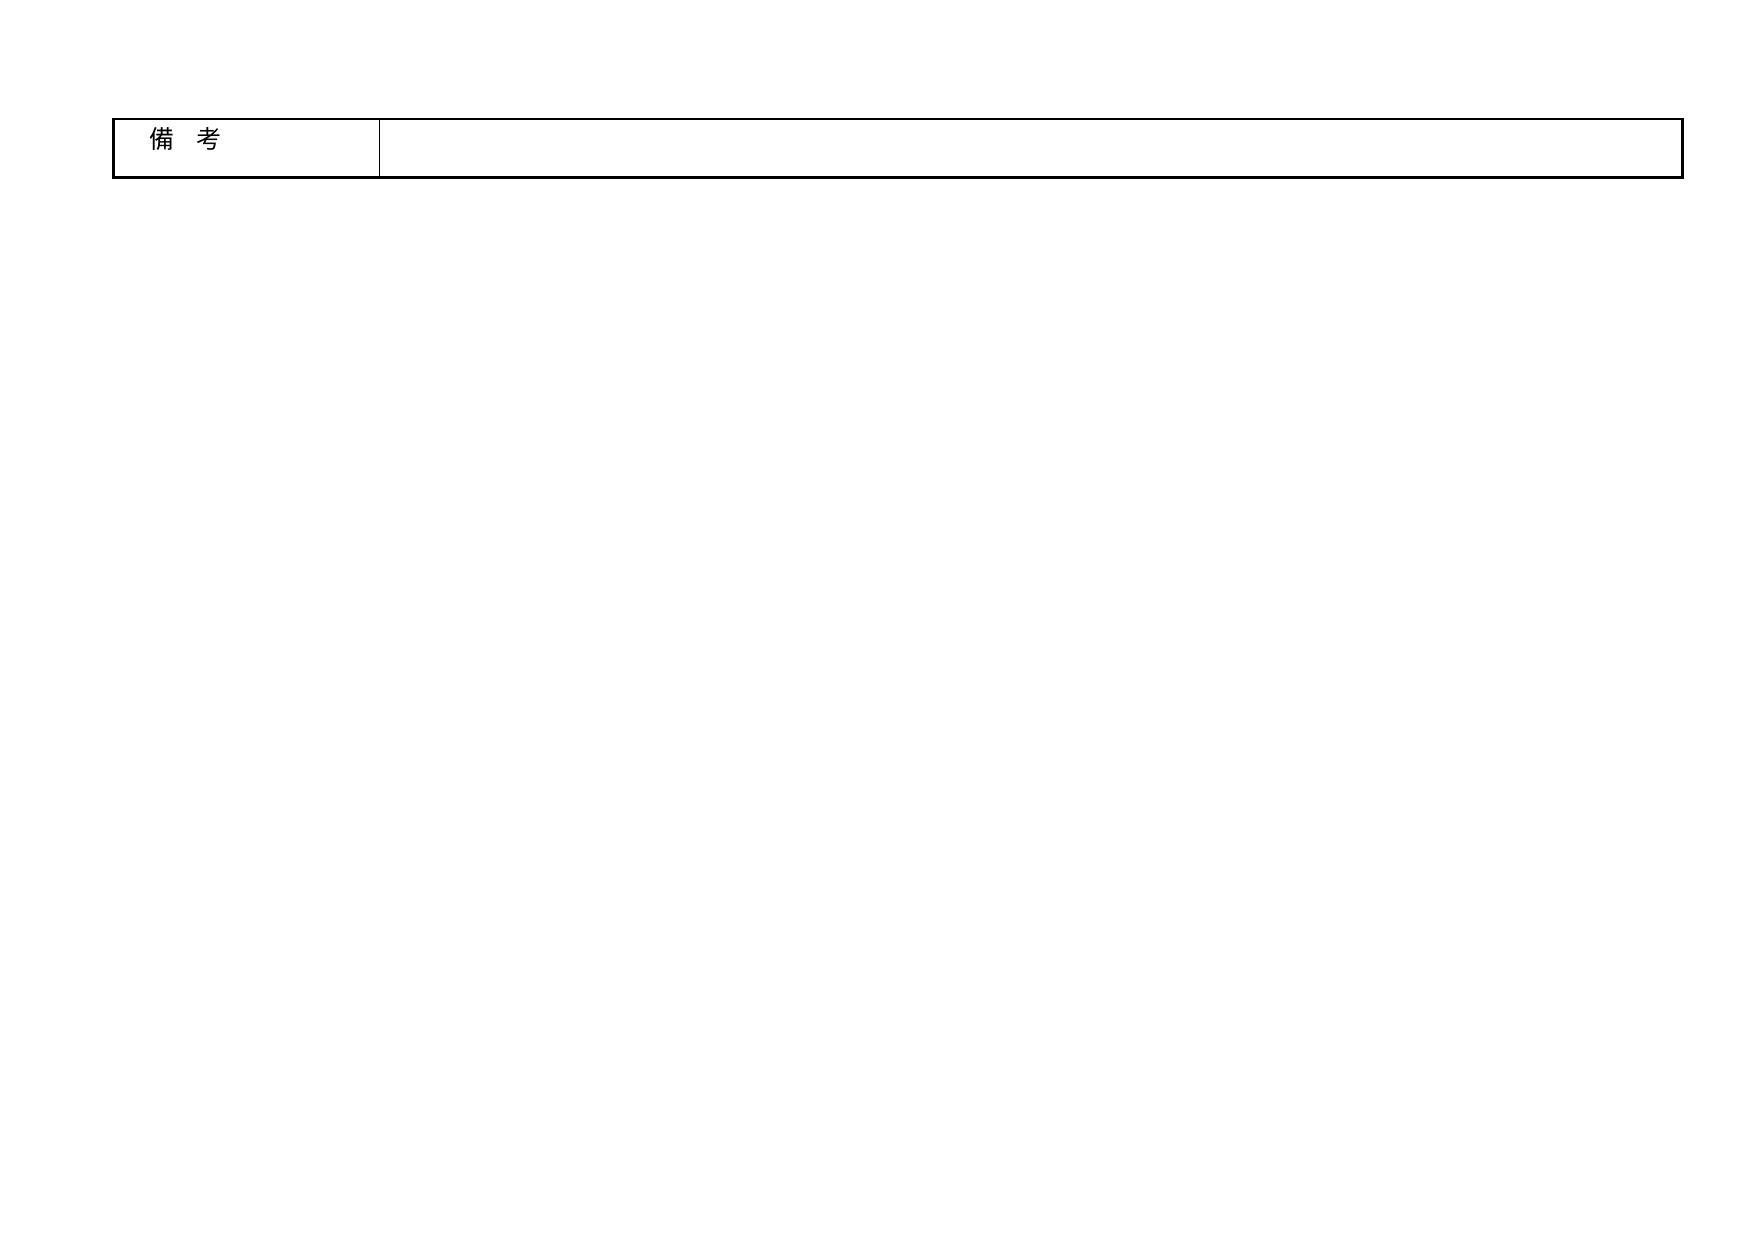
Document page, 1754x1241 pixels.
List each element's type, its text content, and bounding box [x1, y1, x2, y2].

table_cell 備 考 [115, 120, 379, 176]
table_cell [380, 120, 1681, 176]
